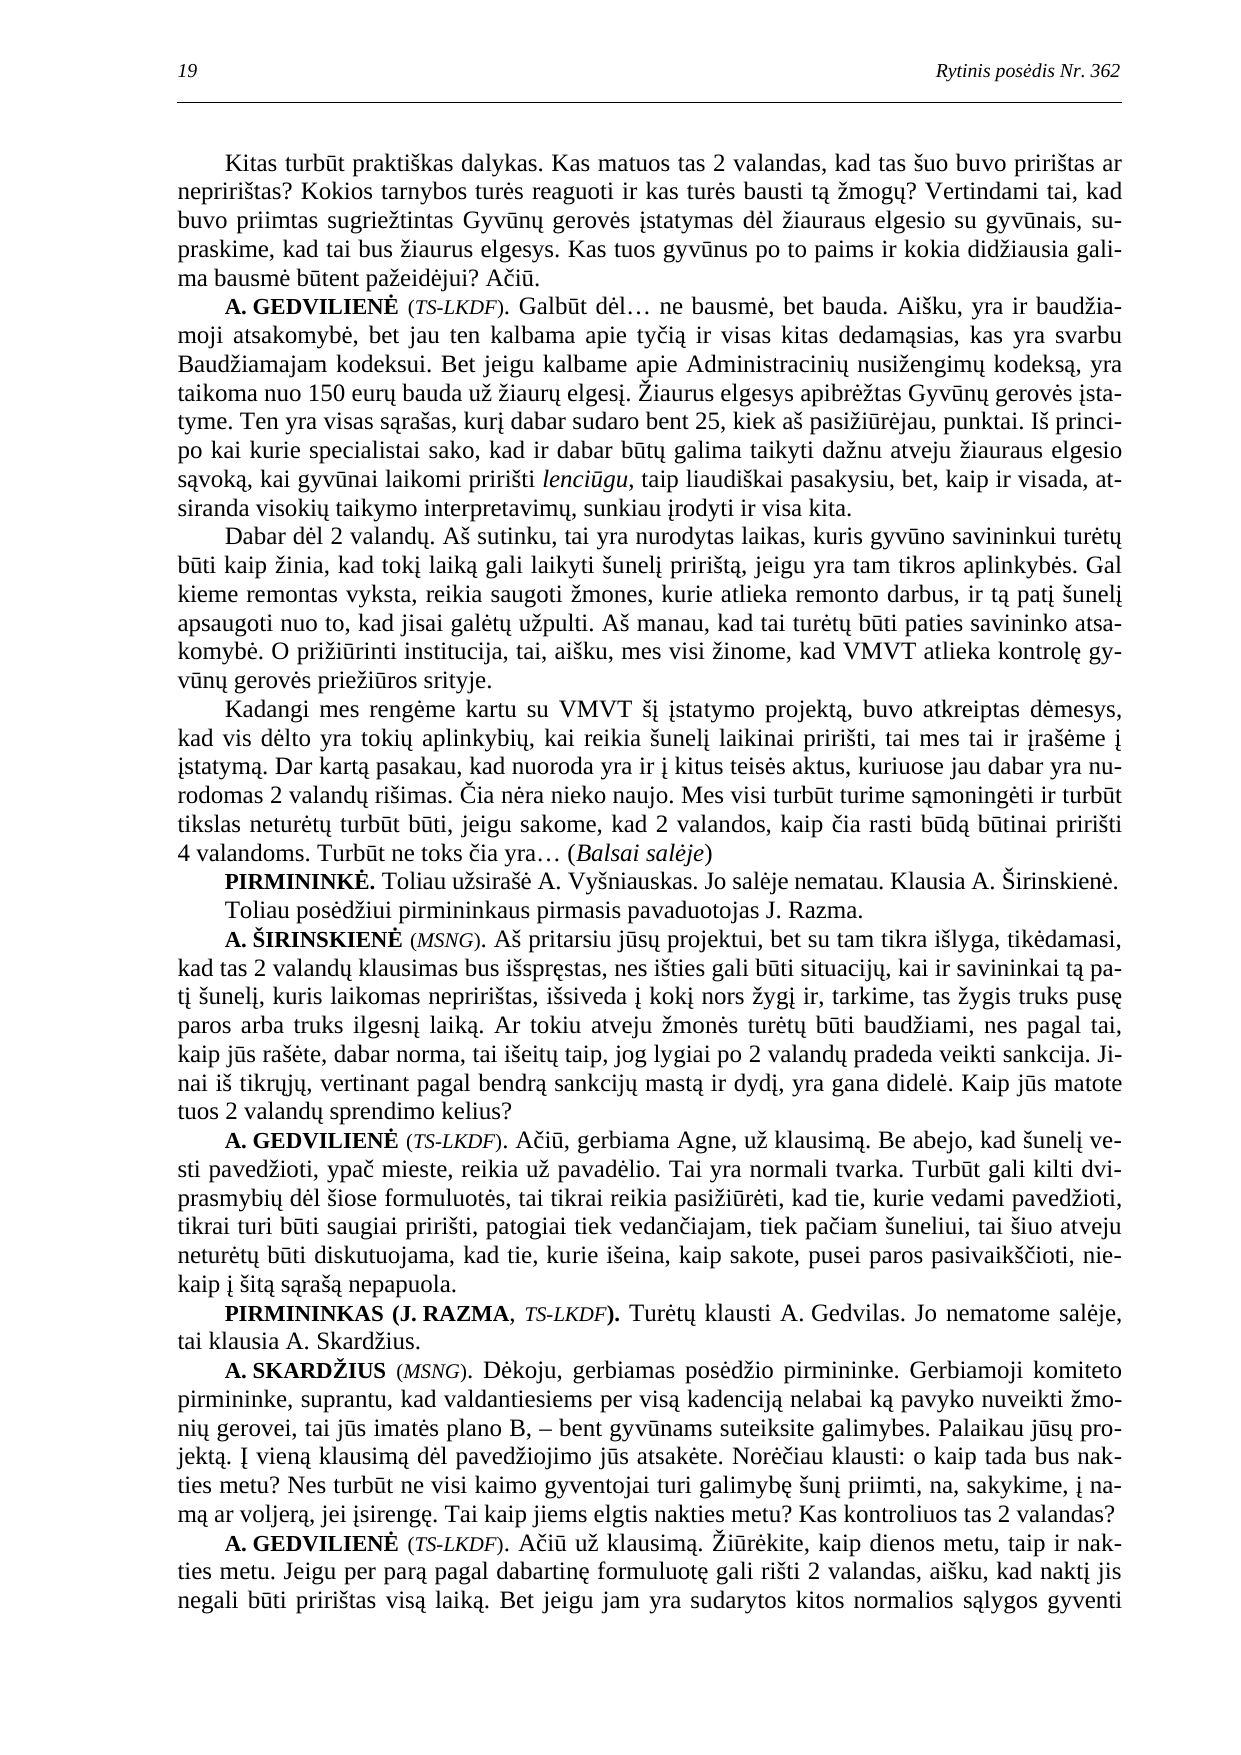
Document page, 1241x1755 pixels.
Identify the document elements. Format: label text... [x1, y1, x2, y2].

text A. GEDVILIENĖ (TS-LKDF). Ačiū už klau­si­mą. Žiū­rė­ki­te, kaip die­nos me­tu, taip ir nak­ties me­tu. Jei­gu per pa­rą pa­gal da­bar­ti­nę for­mu­luo­tę ga­li riš­ti 2 va­lan­das, aiš­ku, kad nak­tį jis ne­ga­li bū­ti pri­riš­tas vi­są lai­ką. Bet jei­gu jam yra su­da­ry­tos ki­tos nor­ma­lios są­ly­gos gy­ven­ti [177, 1528, 1122, 1614]
text A. GEDVILIENĖ (TS-LKDF). Gal­būt dėl… ne baus­mė, bet bau­da. Aiš­ku, yra ir bau­džia­mo­ji at­sa­ko­my­bė, bet jau ten kal­ba­ma apie ty­čią ir vi­sas ki­tas de­da­mą­sias, kas yra svar­bu Bau­džia­ma­jam ko­dek­sui. Bet jei­gu kal­ba­me apie Ad­mi­nist­ra­ci­nių nu­si­žen­gi­mų ko­dek­są, yra tai­ko­ma nuo 150 eu­rų bau­da už žiau­rų el­ge­sį. Žiau­rus el­ge­sys api­brėž­tas Gy­vū­nų ge­ro­vės įsta­ty­me. Ten yra vi­sas są­ra­šas, ku­rį da­bar su­da­ro bent 25, kiek aš pa­si­žiū­rė­jau, punk­tai. Iš prin­ci­po kai ku­rie spe­cia­lis­tai sa­ko, kad ir da­bar bū­tų ga­li­ma tai­ky­ti daž­nu at­ve­ju žiau­raus el­ge­sio są­vo­ką, kai gy­vū­nai lai­ko­mi pri­riš­ti len­ciū­gu, taip liau­diš­kai pa­sa­ky­siu, bet, kaip ir vi­sa­da, at­si­ran­da vi­so­kių tai­ky­mo in­ter­pre­ta­vi­mų, sun­kiau įro­dy­ti ir vi­sa ki­ta. [177, 291, 1122, 521]
text PIRMININKĖ. To­liau už­si­ra­šė A. Vyš­niaus­kas. Jo sa­lė­je ne­ma­tau. Klau­sia A. Ši­rins­kie­nė. [177, 866, 1122, 895]
text Ki­tas tur­būt prak­tiš­kas da­ly­kas. Kas ma­tuos tas 2 va­lan­das, kad tas šuo bu­vo pri­riš­tas ar ne­pri­riš­tas? Ko­kios tar­ny­bos tu­rės re­a­guo­ti ir kas tu­rės baus­ti tą žmo­gų? Ver­tin­da­mi tai, kad bu­vo pri­im­tas su­griež­tin­tas Gy­vū­nų ge­ro­vės įsta­ty­mas dėl žiau­raus el­ge­sio su gy­vū­nais, su­pras­ki­me, kad tai bus žiau­rus el­ge­sys. Kas tuos gy­vū­nus po to paims ir ko­kia di­džiau­sia ga­li­ma baus­mė bū­tent pa­žei­dė­jui? Ačiū. [177, 148, 1122, 291]
text PIRMININKAS (J. RAZMA, TS-LKDF). Tu­rė­tų klaus­ti A. Ged­vi­las. Jo ne­ma­to­me sa­lė­je, tai klau­sia A. Skar­džius. [177, 1298, 1122, 1355]
text A. SKARDŽIUS (MSNG). Dė­ko­ju, ger­bia­mas po­sė­džio pir­mi­nin­ke. Ger­bia­mo­ji ko­mi­te­to pir­mi­nin­ke, su­pran­tu, kad val­dan­tie­siems per vi­są ka­den­ci­ją ne­la­bai ką pa­vy­ko nu­veik­ti žmo­nių ge­ro­vei, tai jūs ima­tės pla­no B, – bent gy­vū­nams su­teik­si­te ga­li­my­bes. Pa­lai­kau jū­sų pro­jek­tą. Į vie­ną klau­si­mą dėl pa­ve­džio­ji­mo jūs at­sa­kė­te. No­rė­čiau klaus­ti: o kaip ta­da bus nak­ties me­tu? Nes tur­būt ne vi­si kai­mo gy­ven­to­jai tu­ri ga­li­my­bę šu­nį pri­im­ti, na, sa­ky­ki­me, į na­mą ar vol­je­rą, jei įsi­ren­gę. Tai kaip jiems elg­tis nak­ties me­tu? Kas kon­tro­liuos tas 2 va­lan­das? [177, 1355, 1122, 1528]
text Da­bar dėl 2 va­lan­dų. Aš su­tin­ku, tai yra nu­ro­dy­tas lai­kas, ku­ris gy­vū­no sa­vi­nin­kui tu­rė­tų bū­ti kaip ži­nia, kad to­kį lai­ką ga­li lai­ky­ti šu­ne­lį pri­riš­tą, jei­gu yra tam tik­ros ap­lin­ky­bės. Gal kie­me re­mon­tas vyks­ta, rei­kia sau­go­ti žmo­nes, ku­rie at­lie­ka re­mon­to dar­bus, ir tą pa­tį šu­ne­lį ap­sau­go­ti nuo to, kad ji­sai ga­lė­tų už­pul­ti. Aš ma­nau, kad tai tu­rė­tų bū­ti pa­ties sa­vi­nin­ko at­sa­ko­my­bė. O pri­žiū­rin­ti ins­ti­tu­ci­ja, tai, aiš­ku, mes vi­si ži­no­me, kad VMVT at­lie­ka kon­t­ro­lę gy­vū­nų ge­ro­vės prie­žiū­ros sri­ty­je. [177, 521, 1122, 694]
text Ka­dan­gi mes ren­gė­me kar­tu su VMVT šį įsta­ty­mo pro­jek­tą, bu­vo at­kreip­tas dė­me­sys, kad vis dėl­to yra to­kių ap­lin­ky­bių, kai rei­kia šu­ne­lį lai­ki­nai pri­riš­ti, tai mes tai ir įra­šė­me į įsta­ty­mą. Dar kar­tą pa­sa­kau, kad nuo­ro­da yra ir į ki­tus tei­sės ak­tus, ku­riuo­se jau da­bar yra nu­ro­do­mas 2 va­lan­dų ri­ši­mas. Čia nė­ra nie­ko nau­jo. Mes vi­si tur­būt tu­ri­me są­mo­nin­gė­ti ir tur­būt tiks­las ne­tu­rė­tų tur­būt bū­ti, jei­gu sa­ko­me, kad 2 va­lan­dos, kaip čia ras­ti bū­dą bū­ti­nai pri­riš­ti 4 va­lan­doms. Tur­būt ne toks čia yra… (Bal­sai sa­lė­je) [177, 694, 1122, 866]
text A. GEDVILIENĖ (TS-LKDF). Ačiū, ger­bia­ma Ag­ne, už klau­si­mą. Be abe­jo, kad šu­ne­lį ve­s­ti pa­ve­džio­ti, ypač mies­te, rei­kia už pa­va­dė­lio. Tai yra nor­ma­li tvar­ka. Tur­būt ga­li kil­ti dvi­pras­my­bių dėl šio­se for­mu­luo­tės, tai tik­rai rei­kia pa­si­žiū­rė­ti, kad tie, ku­rie ve­da­mi pa­ve­džio­ti, tik­rai tu­ri bū­ti sau­giai pri­riš­ti, pa­to­giai tiek ve­dan­čia­jam, tiek pa­čiam šu­ne­liui, tai šiuo at­ve­ju ne­tu­rė­tų bū­ti dis­ku­tuo­ja­ma, kad tie, ku­rie iš­ei­na, kaip sa­ko­te, pu­sei pa­ros pa­si­vaikš­čio­ti, nie­kaip į ši­tą są­ra­šą ne­pa­puo­la. [177, 1125, 1122, 1298]
text A. ŠIRINSKIENĖ (MSNG). Aš pri­tar­siu jū­sų pro­jek­tui, bet su tam tik­ra iš­ly­ga, ti­kė­da­ma­si, kad tas 2 va­lan­dų klau­si­mas bus iš­spręs­tas, nes iš­ties ga­li bū­ti si­tu­a­ci­jų, kai ir sa­vi­nin­kai tą pa­tį šu­ne­lį, ku­ris lai­ko­mas ne­pri­riš­tas, iš­si­ve­da į ko­kį nors žy­gį ir, tar­ki­me, tas žy­gis truks pu­sę pa­ros ar­ba truks il­ges­nį lai­ką. Ar to­kiu at­ve­ju žmo­nės tu­rė­tų bū­ti bau­džia­mi, nes pa­gal tai, kaip jūs ra­šė­te, da­bar nor­ma, tai iš­ei­tų taip, jog ly­giai po 2 va­lan­dų pra­de­da veik­ti sank­ci­ja. Ji­nai iš tik­rų­jų, ver­ti­nant pa­gal ben­drą sank­ci­jų mas­tą ir dy­dį, yra ga­na di­de­lė. Kaip jūs ma­to­te tuos 2 va­lan­dų spren­di­mo ke­lius? [177, 924, 1122, 1125]
text To­liau po­sė­džiui pir­mi­nin­kaus pir­ma­sis pa­va­duo­to­jas J. Raz­ma. [177, 895, 1122, 924]
